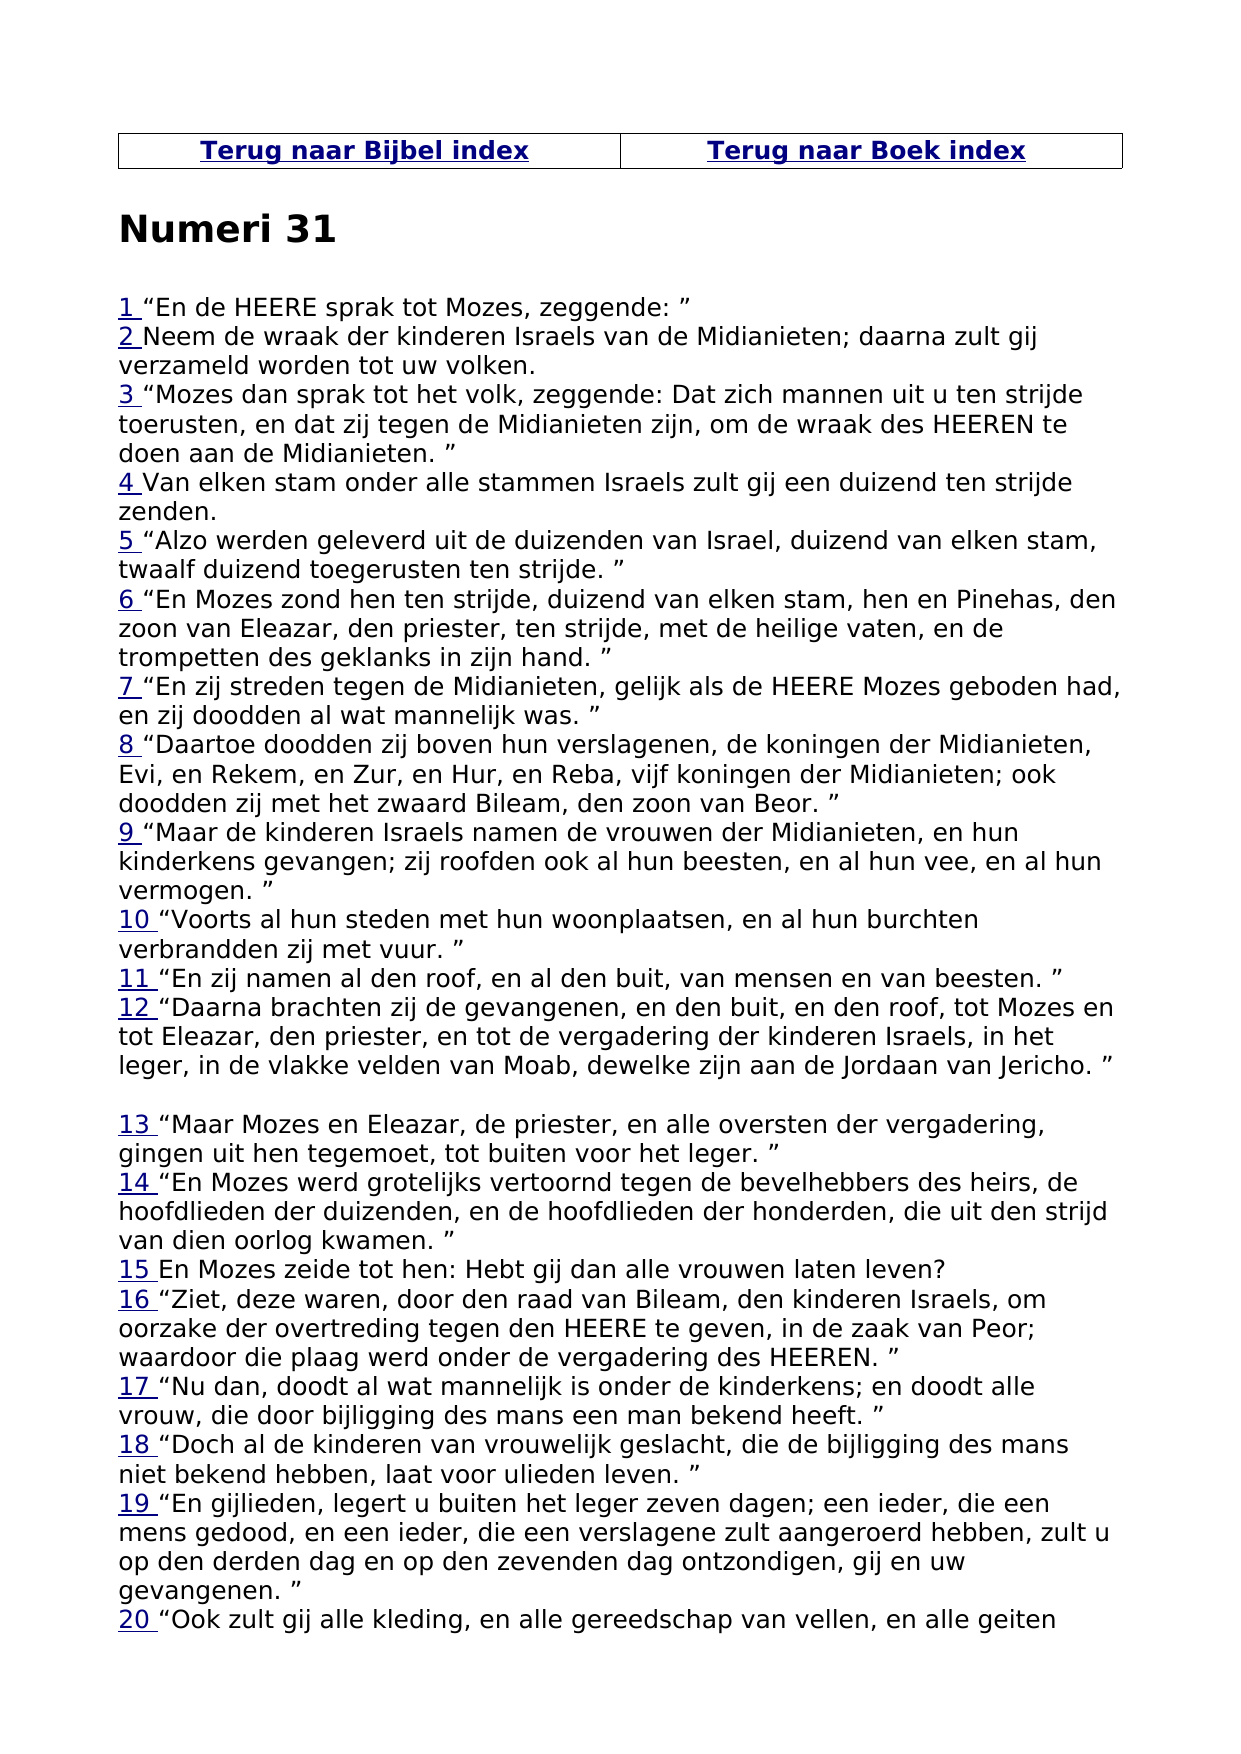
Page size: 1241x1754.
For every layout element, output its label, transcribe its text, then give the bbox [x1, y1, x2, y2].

subtitle Numeri 31 [118, 208, 1122, 252]
table_header Terug naar Boek index [621, 134, 1122, 168]
text 1 “En de HEERE sprak tot Mozes, zeggende: ” 2 Neem de wraak der kinderen Israels van de Midianieten; daarna zult gij verzameld worden tot uw volken. 3 “Mozes dan sprak tot het volk, zeggende: Dat zich mannen uit u ten strijde toerusten, en dat zij tegen de Midianieten zijn, om de wraak des HEEREN te doen aan de Midianieten. ” 4 Van elken stam onder alle stammen Israels zult gij een duizend ten strijde zenden. 5 “Alzo werden geleverd uit de duizenden van Israel, duizend van elken stam, twaalf duizend toegerusten ten strijde. ” 6 “En Mozes zond hen ten strijde, duizend van elken stam, hen en Pinehas, den zoon van Eleazar, den priester, ten strijde, met de heilige vaten, en de trompetten des geklanks in zijn hand. ” 7 “En zij streden tegen de Midianieten, gelijk als de HEERE Mozes geboden had, en zij doodden al wat mannelijk was. ” 8 “Daartoe doodden zij boven hun verslagenen, de koningen der Midianieten, Evi, en Rekem, en Zur, en Hur, en Reba, vijf koningen der Midianieten; ook doodden zij met het zwaard Bileam, den zoon van Beor. ” 9 “Maar de kinderen Israels namen de vrouwen der Midianieten, en hun kinderkens gevangen; zij roofden ook al hun beesten, en al hun vee, en al hun vermogen. ” 10 “Voorts al hun steden met hun woonplaatsen, en al hun burchten verbrandden zij met vuur. ” 11 “En zij namen al den roof, en al den buit, van mensen en van beesten. ” 12 “Daarna brachten zij de gevangenen, en den buit, en den roof, tot Mozes en tot Eleazar, den priester, en tot de vergadering der kinderen Israels, in het leger, in de vlakke velden van Moab, dewelke zijn aan de Jordaan van Jericho. ” 13 “Maar Mozes en Eleazar, de priester, en alle oversten der vergadering, gingen uit hen tegemoet, tot buiten voor het leger. ” 14 “En Mozes werd grotelijks vertoornd tegen de bevelhebbers des heirs, de hoofdlieden der duizenden, en de hoofdlieden der honderden, die uit den strijd van dien oorlog kwamen. ” 15 En Mozes zeide tot hen: Hebt gij dan alle vrouwen laten leven? 16 “Ziet, deze waren, door den raad van Bileam, den kinderen Israels, om oorzake der overtreding tegen den HEERE te geven, in de zaak van Peor; waardoor die plaag werd onder de vergadering des HEEREN. ” 17 “Nu dan, doodt al wat mannelijk is onder de kinderkens; en doodt alle vrouw, die door bijligging des mans een man bekend heeft. ” 18 “Doch al de kinderen van vrouwelijk geslacht, die de bijligging des mans niet bekend hebben, laat voor ulieden leven. ” 19 “En gijlieden, legert u buiten het leger zeven dagen; een ieder, die een mens gedood, en een ieder, die een verslagene zult aangeroerd hebben, zult u op den derden dag en op den zevenden dag ontzondigen, gij en uw gevangenen. ” 20 “Ook zult gij alle kleding, en alle gereedschap van vellen, en alle geiten [118, 264, 1122, 1635]
table_header Terug naar Bijbel index [119, 134, 620, 168]
